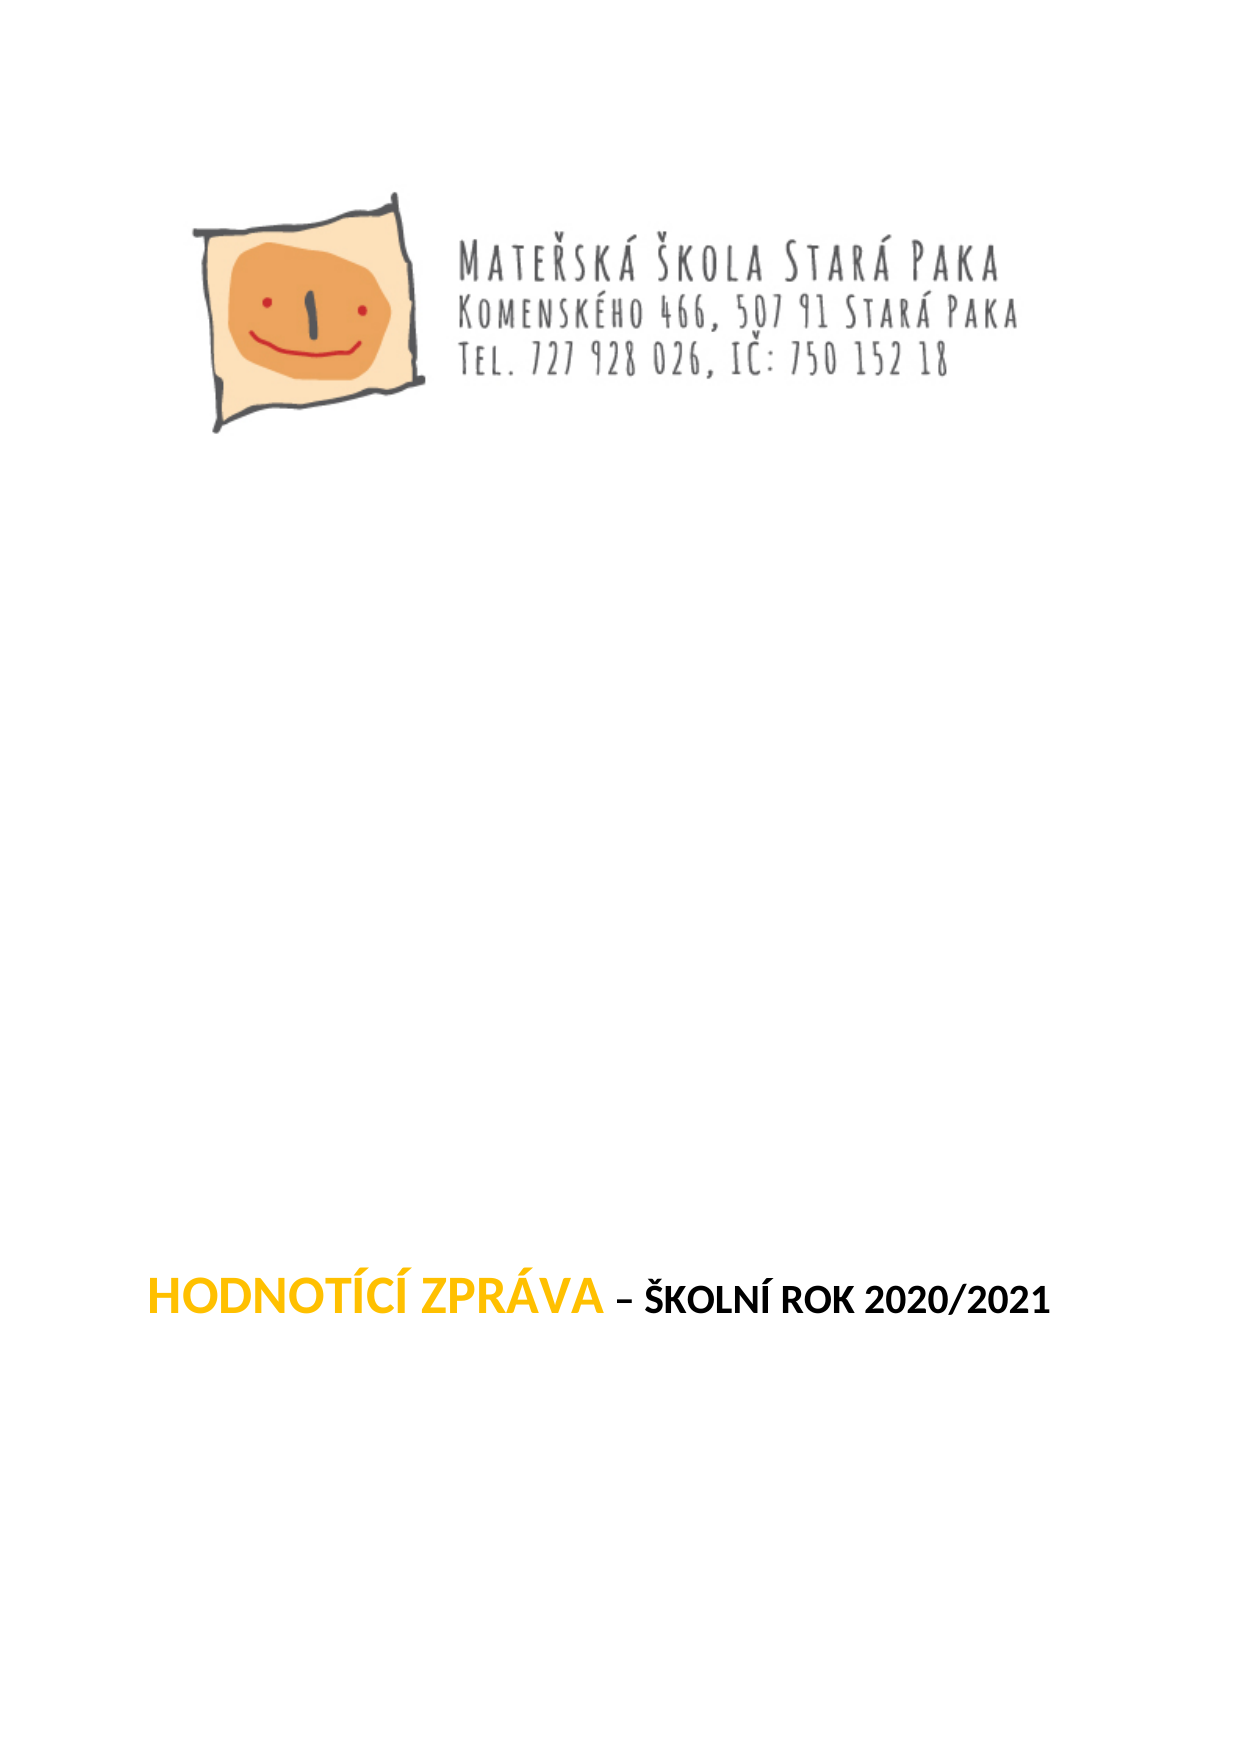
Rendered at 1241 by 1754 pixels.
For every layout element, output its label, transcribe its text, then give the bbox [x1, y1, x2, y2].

text HODNOTÍCÍ ZPRÁVA – ŠKOLNÍ ROK 2020/2021 [148, 1261, 1093, 1327]
